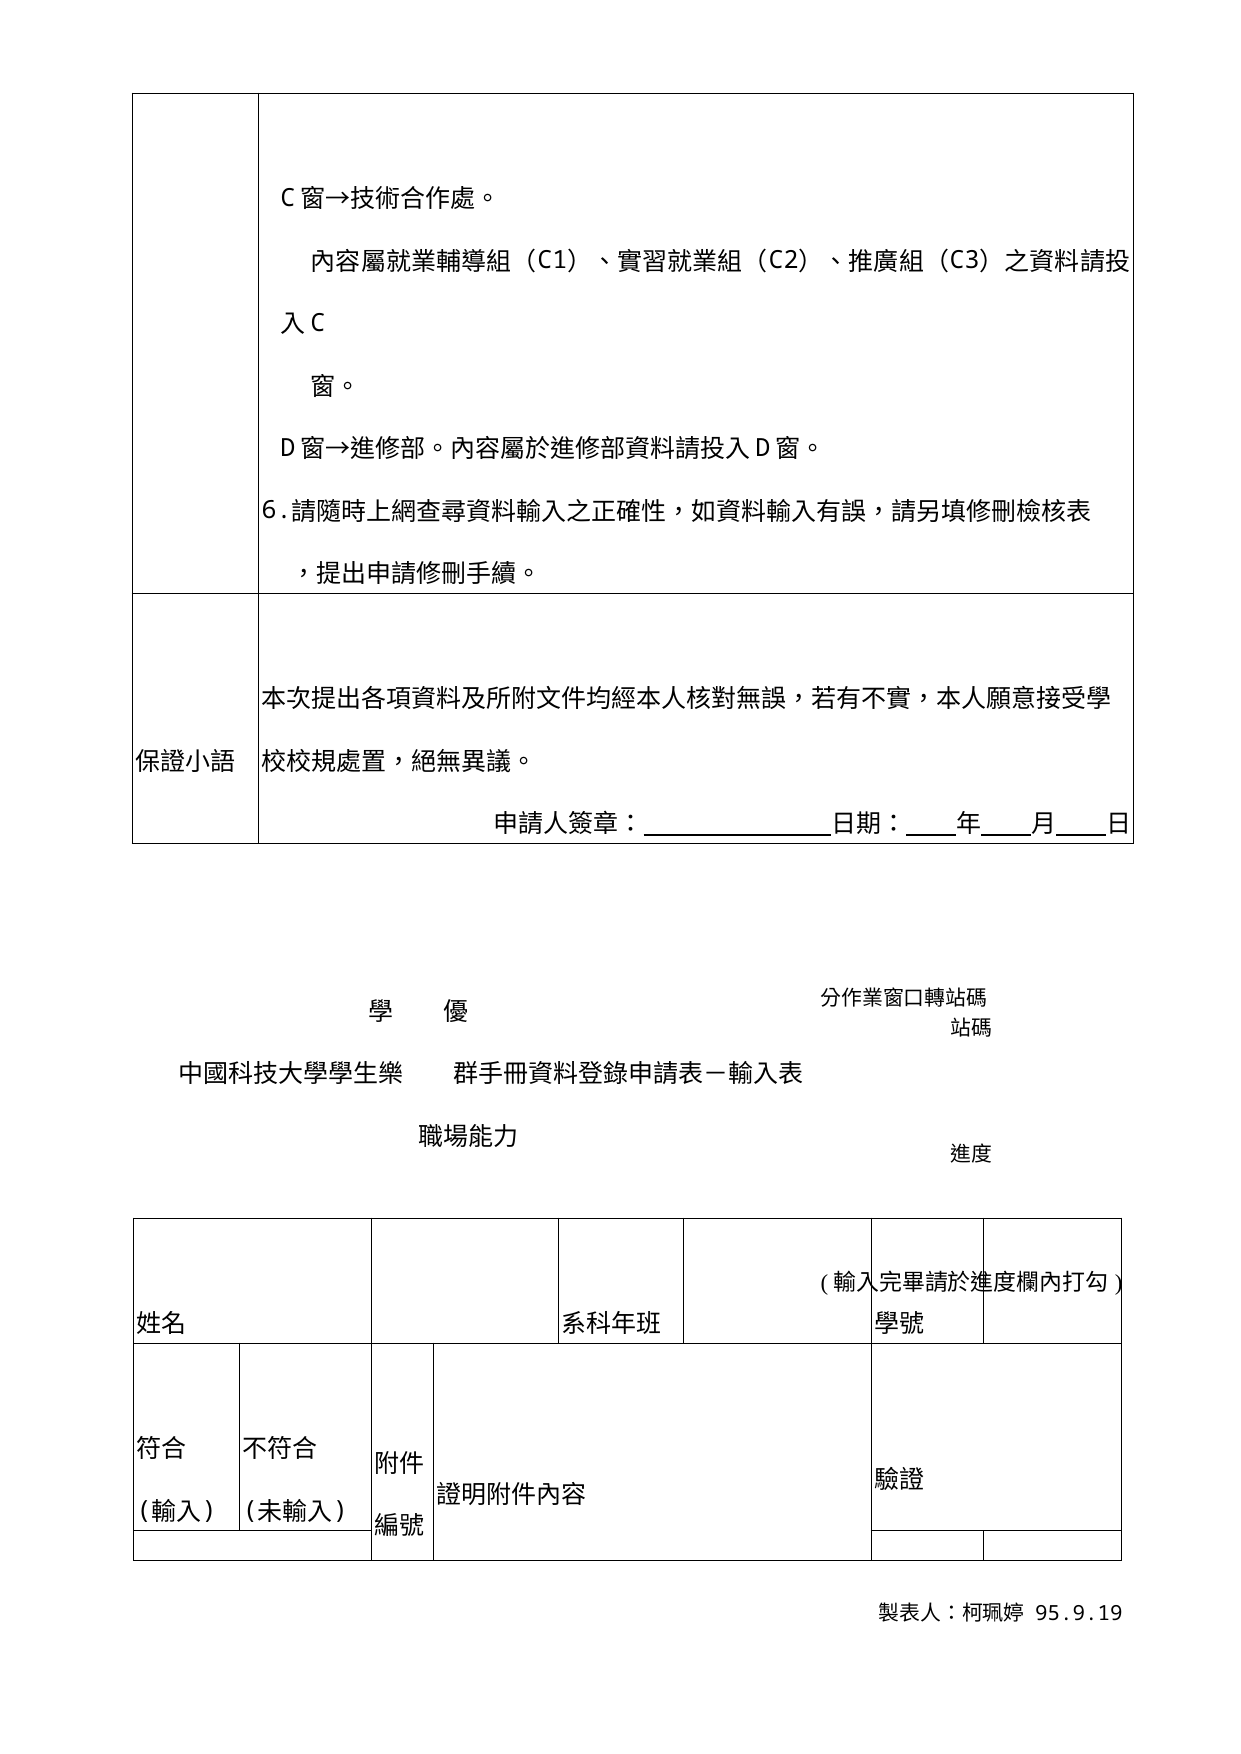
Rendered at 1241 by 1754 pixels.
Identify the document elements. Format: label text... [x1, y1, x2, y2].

table_cell C窗→技術合作處。 內容屬就業輔導組（C1）、實習就業組（C2）、推廣組（C3）之資料請投入C 窗。 D窗→進修部。內容屬於進修部資料請投入D窗。 6.請隨時上網查尋資料輸入之正確性，如資料輸入有誤，請另填修刪檢核表 ，提出申請修刪手續。 [259, 94, 1133, 592]
text 中國科技大學學生樂 群手冊資料登錄申請表－輸入表 [118, 1030, 805, 1092]
text 職場能力 [118, 1092, 1122, 1155]
text 學 優 [118, 967, 1122, 1030]
table_cell 驗證 [872, 1344, 1121, 1530]
table_cell 保證小語 [133, 594, 258, 842]
table_header 系科年班 [559, 1219, 683, 1342]
table_cell 符合 (輸入) [134, 1344, 239, 1530]
table_header [684, 1219, 871, 1342]
table_cell 不符合 (未輸入) [240, 1344, 371, 1530]
table_cell [872, 1531, 983, 1560]
table_header 學號 [872, 1219, 983, 1342]
table_header [372, 1219, 558, 1342]
table_header [984, 1219, 1121, 1342]
table_cell [133, 94, 258, 592]
table_cell [134, 1531, 371, 1560]
table_cell 證明附件內容 [434, 1344, 871, 1560]
table_cell 附件編號 [372, 1344, 433, 1560]
table_cell 本次提出各項資料及所附文件均經本人核對無誤，若有不實，本人願意接受學校校規處置，絕無異議。 申請人簽章： 日期： 年 月 日 [259, 594, 1133, 842]
table_cell [984, 1531, 1121, 1560]
table_header 姓名 [134, 1219, 371, 1342]
